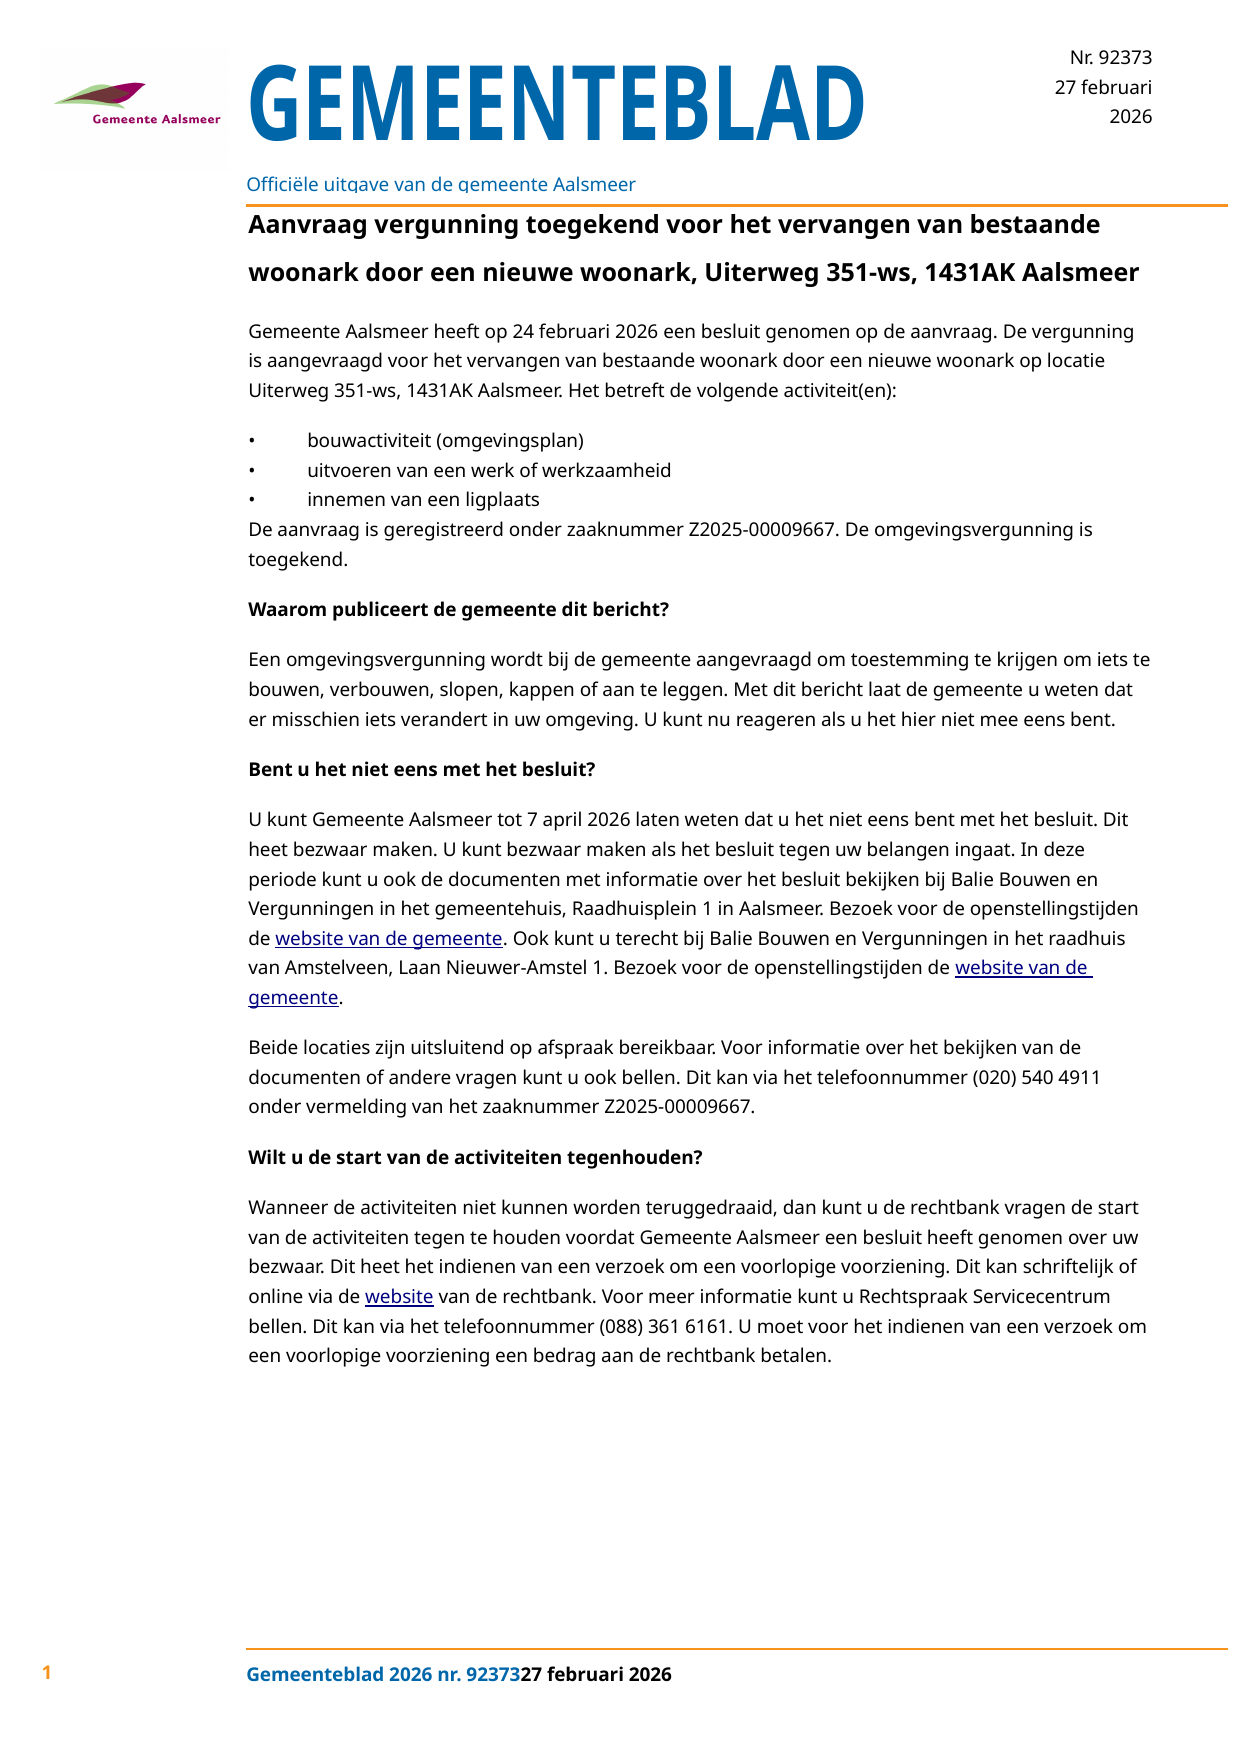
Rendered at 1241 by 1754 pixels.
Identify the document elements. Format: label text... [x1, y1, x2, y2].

text Gemeente Aalsmeer heeft op 24 februari 2026 een besluit genomen op de aanvraag. De vergunning is aangevraagd voor het vervangen van bestaande woonark door een nieuwe woonark op locatie Uiterweg 351-ws, 1431AK Aalsmeer. Het betreft de volgende activiteit(en): [248, 318, 1152, 403]
list bouwactiviteit (omgevingsplan) [248, 427, 1152, 453]
text Beide locaties zijn uitsluitend op afspraak bereikbaar. Voor informatie over het bekijken van de documenten of andere vragen kunt u ook bellen. Dit kan via het telefoonnummer (020) 540 4911 onder vermelding van het zaaknummer Z2025-00009667. [248, 1034, 1152, 1119]
text Wanneer de activiteiten niet kunnen worden teruggedraaid, dan kunt u de rechtbank vragen de start van de activiteiten tegen te houden voordat Gemeente Aalsmeer een besluit heeft genomen over uw bezwaar. Dit heet het indienen van een verzoek om een voorlopige voorziening. Dit kan schriftelijk of online via de website van de rechtbank. Voor meer informatie kunt u Rechtspraak Servicecentrum bellen. Dit kan via het telefoonnummer (088) 361 6161. U moet voor het indienen van een verzoek om een voorlopige voorziening een bedrag aan de rechtbank betalen. [248, 1194, 1152, 1368]
text Aanvraag vergunning toegekend voor het vervangen van bestaande woonark door een nieuwe woonark, Uiterweg 351-ws, 1431AK Aalsmeer [248, 207, 1152, 288]
text De aanvraag is geregistreerd onder zaaknummer Z2025-00009667. De omgevingsvergunning is toegekend. [248, 516, 1152, 572]
text U kunt Gemeente Aalsmeer tot 7 april 2026 laten weten dat u het niet eens bent met het besluit. Dit heet bezwaar maken. U kunt bezwaar maken als het besluit tegen uw belangen ingaat. In deze periode kunt u ook de documenten met informatie over het besluit bekijken bij Balie Bouwen en Vergunningen in het gemeentehuis, Raadhuisplein 1 in Aalsmeer. Bezoek voor de openstellingstijden de website van de gemeente. Ook kunt u terecht bij Balie Bouwen en Vergunningen in het raadhuis van Amstelveen, Laan Nieuwer-Amstel 1. Bezoek voor de openstellingstijden de website van de gemeente. [248, 807, 1152, 1010]
picture [41, 47, 231, 172]
text Waarom publiceert de gemeente dit bericht? [248, 596, 1152, 622]
text Bent u het niet eens met het besluit? [248, 756, 1152, 782]
list innemen van een ligplaats [248, 487, 1152, 512]
text Wilt u de start van de activiteiten tegenhouden? [248, 1144, 1152, 1170]
text Een omgevingsvergunning wordt bij de gemeente aangevraagd om toestemming te krijgen om iets te bouwen, verbouwen, slopen, kappen of aan te leggen. Met dit bericht laat de gemeente u weten dat er misschien iets verandert in uw omgeving. U kunt nu reageren als u het hier niet mee eens bent. [248, 647, 1152, 732]
list uitvoeren van een werk of werkzaamheid [248, 457, 1152, 483]
